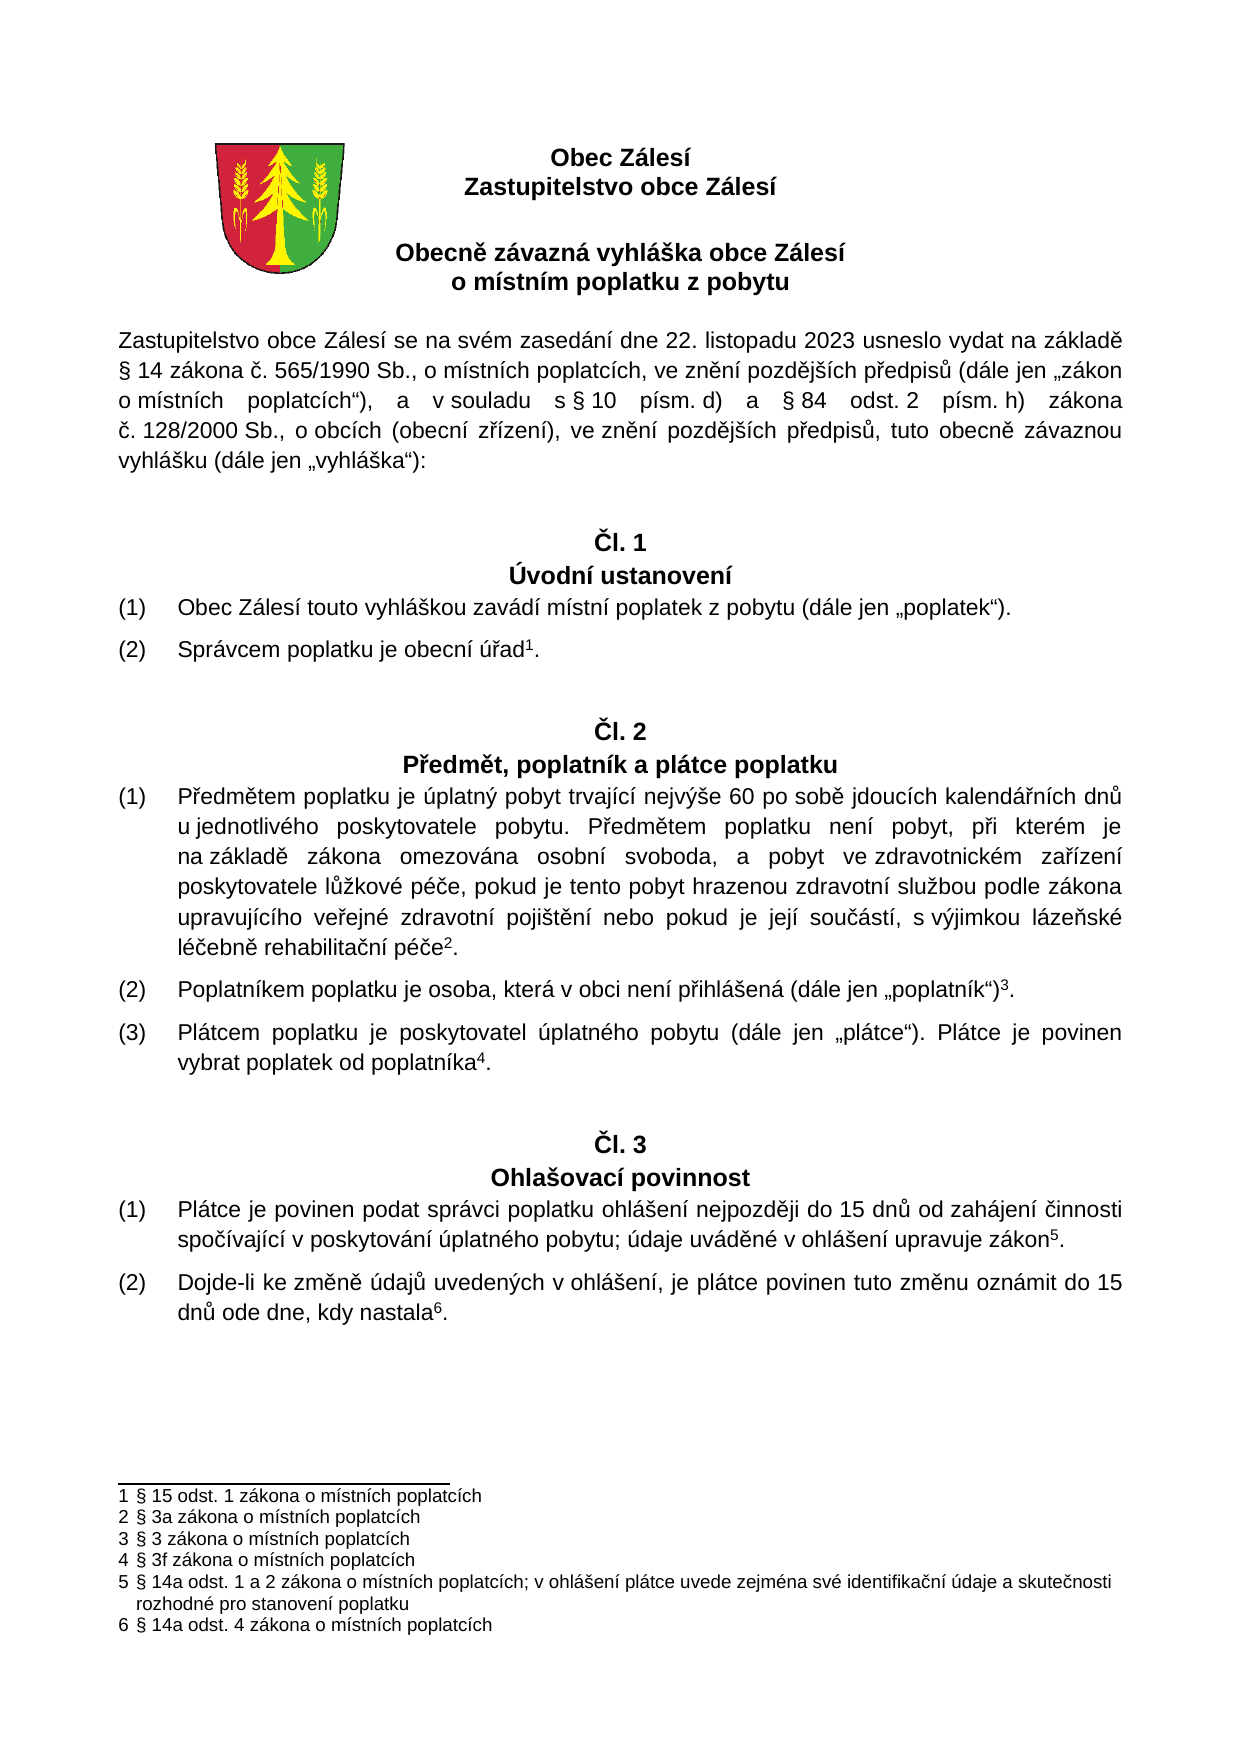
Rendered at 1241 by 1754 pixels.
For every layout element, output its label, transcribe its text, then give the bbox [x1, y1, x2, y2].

list Plátcem poplatku je poskytovatel úplatného pobytu (dále jen „plátce“). Plátce je povinen vybrat poplatek od poplatníka. [118, 1019, 1122, 1076]
subtitle Čl. 1 Úvodní ustanovení [118, 528, 1122, 589]
list Obec Zálesí touto vyhláškou zavádí místní poplatek z pobytu (dále jen „poplatek“). [118, 594, 1122, 620]
list Poplatníkem poplatku je osoba, která v obci není přihlášená (dále jen „poplatník“). [118, 976, 1122, 1003]
subtitle Obecně závazná vyhláška obce Zálesí o místním poplatku z pobytu [118, 238, 1122, 295]
list Předmětem poplatku je úplatný pobyt trvající nejvýše 60 po sobě jdoucích kalendářních dnů u jednotlivého poskytovatele pobytu. Předmětem poplatku není pobyt, při kterém je na základě zákona omezována osobní svoboda, a pobyt ve zdravotnickém zařízení poskytovatele lůžkové péče, pokud je tento pobyt hrazenou zdravotní službou podle zákona upravujícího veřejné zdravotní pojištění nebo pokud je její součástí, s výjimkou lázeňské léčebně rehabilitační péče. [118, 783, 1122, 960]
picture [214, 143, 345, 274]
list § 14a odst. 1 a 2 zákona o místních poplatcích; v ohlášení plátce uvede zejména své identifikační údaje a skutečnosti rozhodné pro stanovení poplatku [118, 1571, 1122, 1614]
list § 14a odst. 4 zákona o místních poplatcích [118, 1614, 1122, 1635]
list § 3 zákona o místních poplatcích [118, 1528, 1122, 1549]
subtitle Čl. 3 Ohlašovací povinnost [118, 1129, 1122, 1191]
text Zastupitelstvo obce Zálesí se na svém zasedání dne 22. listopadu 2023 usneslo vydat na základě § 14 zákona č. 565/1990 Sb., o místních poplatcích, ve znění pozdějších předpisů (dále jen „zákon o místních poplatcích“), a v souladu s § 10 písm. d) a § 84 odst. 2 písm. h) zákona č. 128/2000 Sb., o obcích (obecní zřízení), ve znění pozdějších předpisů, tuto obecně závaznou vyhlášku (dále jen „vyhláška“): [118, 327, 1122, 474]
list Správcem poplatku je obecní úřad. [118, 636, 1122, 663]
list § 3a zákona o místních poplatcích [118, 1506, 1122, 1528]
title [118, 143, 214, 201]
list Plátce je povinen podat správci poplatku ohlášení nejpozději do 15 dnů od zahájení činnosti spočívající v poskytování úplatného pobytu; údaje uváděné v ohlášení upravuje zákon. [118, 1196, 1122, 1252]
list Dojde-li ke změně údajů uvedených v ohlášení, je plátce povinen tuto změnu oznámit do 15 dnů ode dne, kdy nastala. [118, 1268, 1122, 1325]
list § 15 odst. 1 zákona o místních poplatcích [118, 1484, 1122, 1506]
title Obec Zálesí Zastupitelstvo obce Zálesí [345, 143, 1122, 201]
subtitle Čl. 2 Předmět, poplatník a plátce poplatku [118, 717, 1122, 778]
list § 3f zákona o místních poplatcích [118, 1549, 1122, 1571]
